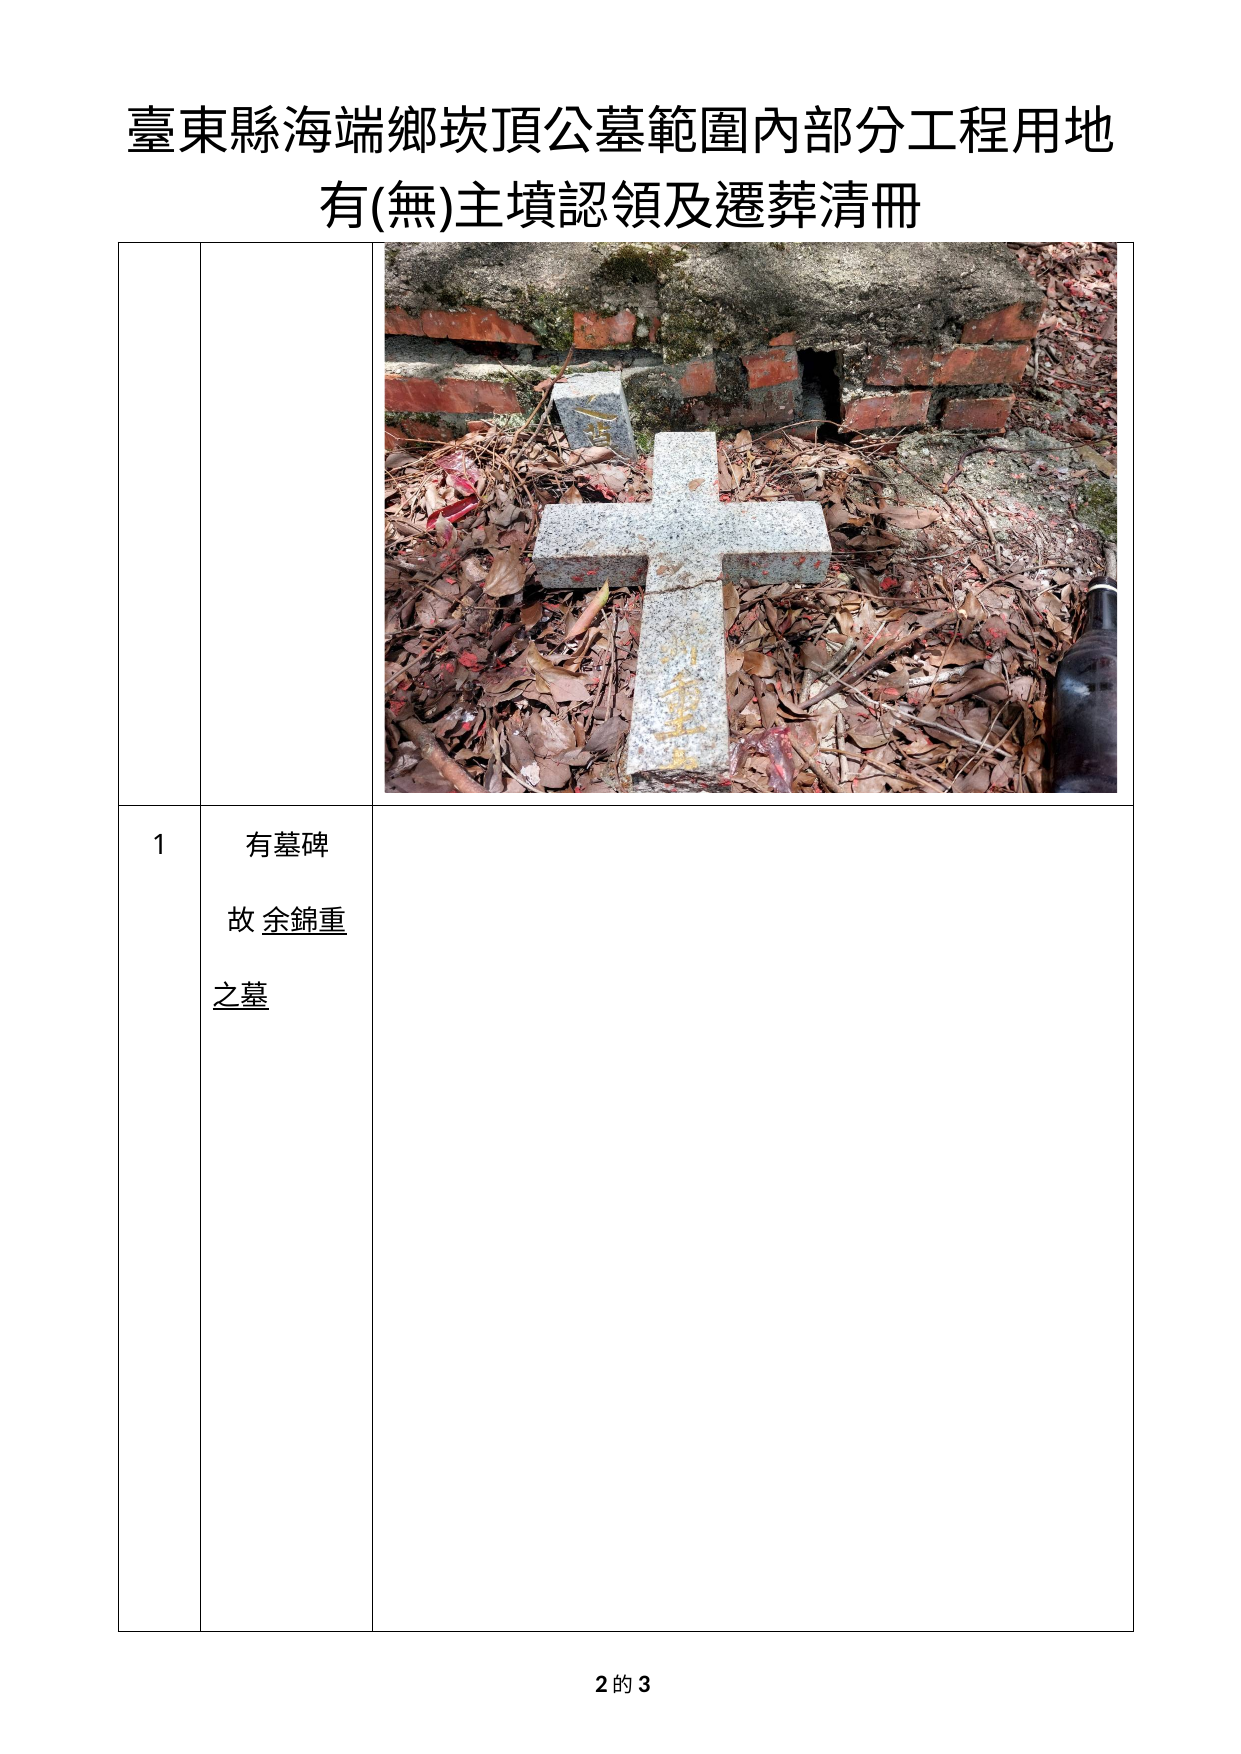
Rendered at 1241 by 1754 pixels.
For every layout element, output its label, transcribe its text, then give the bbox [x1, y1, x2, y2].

table_cell [201, 243, 372, 805]
table_cell [373, 243, 1133, 805]
picture [384, 242, 1118, 793]
table_cell 1 [119, 806, 200, 1631]
table_cell [119, 243, 200, 805]
table_cell 有墓碑 故 余錦重 之墓 [201, 806, 372, 1631]
table_cell [373, 806, 1133, 1631]
